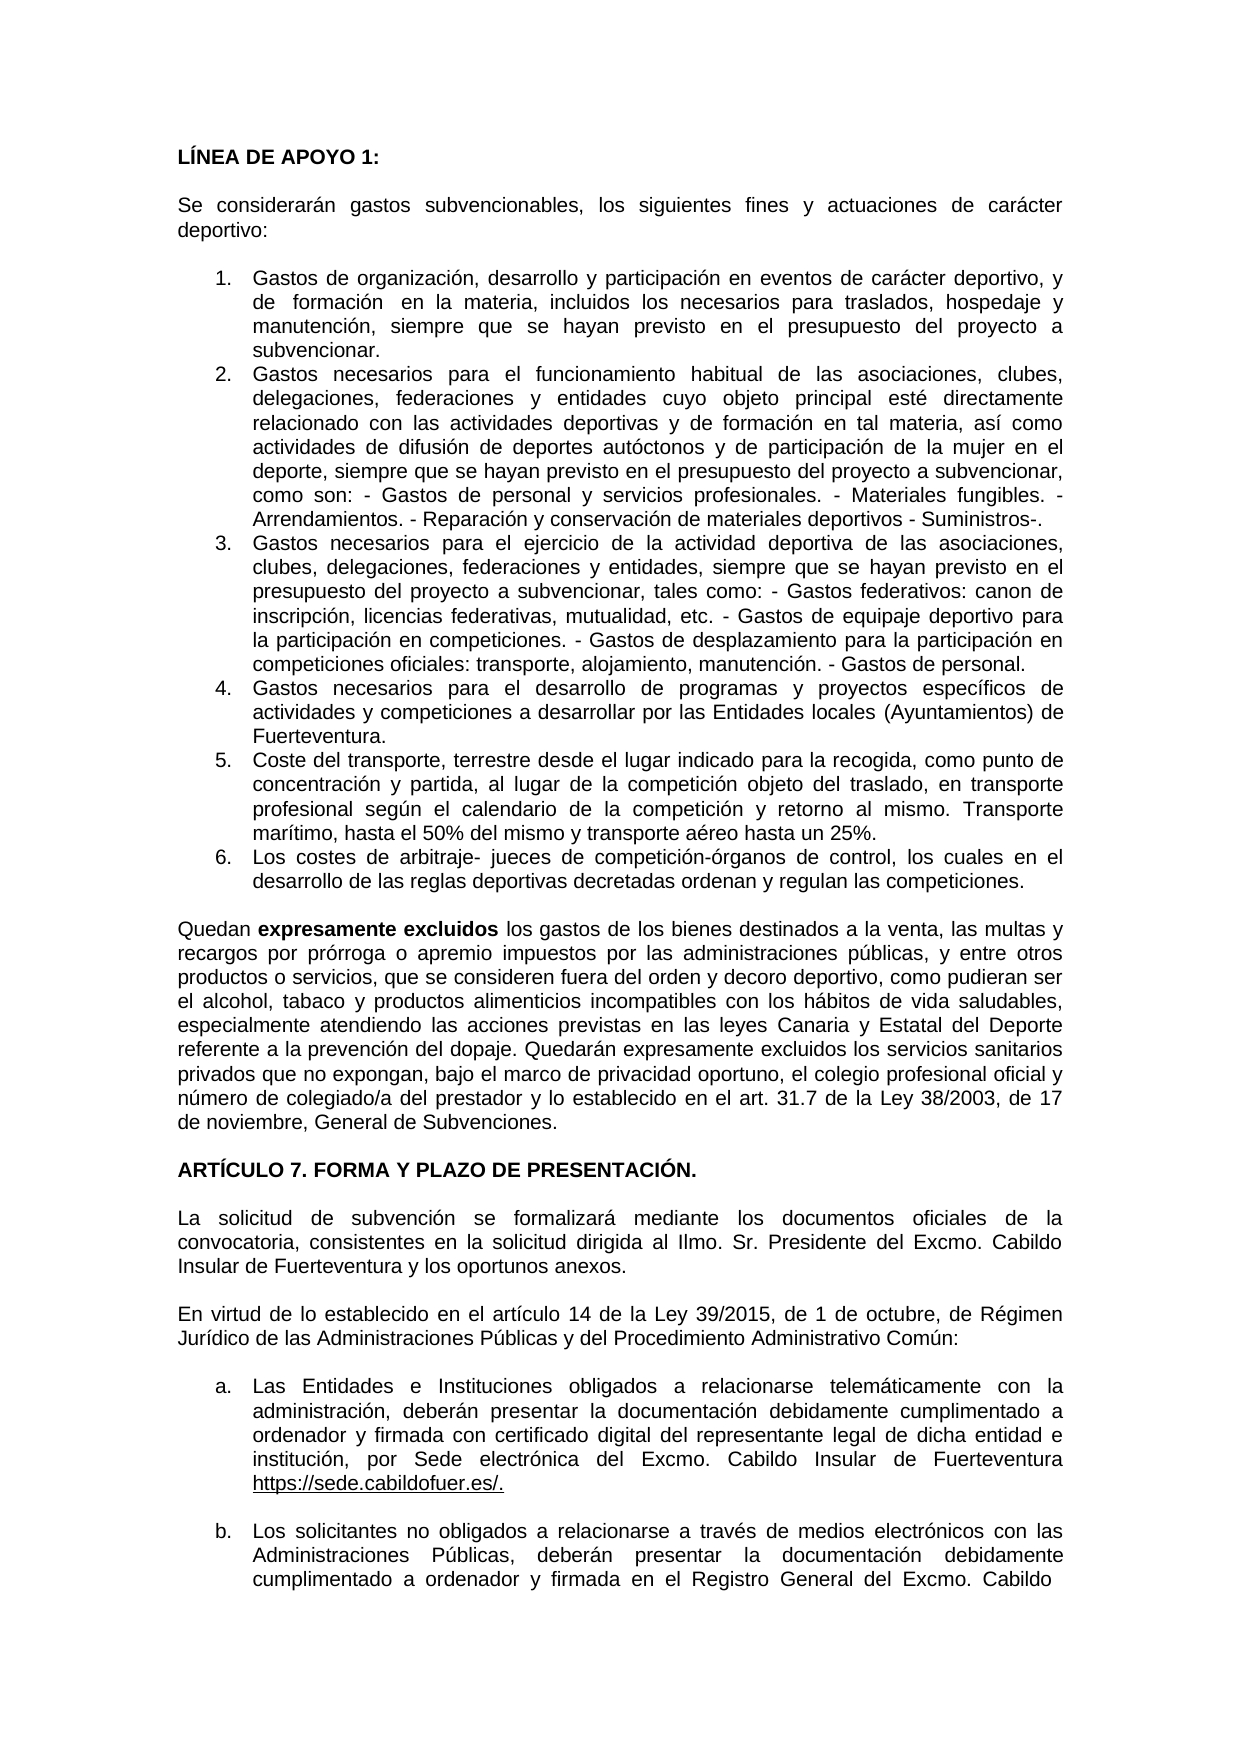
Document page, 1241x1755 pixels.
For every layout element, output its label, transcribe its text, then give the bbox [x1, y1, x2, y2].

text Se considerarán gastos subvencionables, los siguientes fines y actuaciones de carácter deportivo: [177, 193, 1063, 241]
list Gastos necesarios para el desarrollo de programas y proyectos específicos de actividades y competiciones a desarrollar por las Entidades locales (Ayuntamientos) de Fuerteventura. [215, 676, 1064, 748]
list Gastos necesarios para el ejercicio de la actividad deportiva de las asociaciones, clubes, delegaciones, federaciones y entidades, siempre que se hayan previsto en el presupuesto del proyecto a subvencionar, tales como: - Gastos federativos: canon de inscripción, licencias federativas, mutualidad, etc. - Gastos de equipaje deportivo para la participación en competiciones. - Gastos de desplazamiento para la participación en competiciones oficiales: transporte, alojamiento, manutención. - Gastos de personal. [215, 531, 1064, 676]
text En virtud de lo establecido en el artículo 14 de la Ley 39/2015, de 1 de octubre, de Régimen Jurídico de las Administraciones Públicas y del Procedimiento Administrativo Común: [177, 1302, 1063, 1350]
list Gastos necesarios para el funcionamiento habitual de las asociaciones, clubes, delegaciones, federaciones y entidades cuyo objeto principal esté directamente relacionado con las actividades deportivas y de formación en tal materia, así como actividades de difusión de deportes autóctonos y de participación de la mujer en el deporte, siempre que se hayan previsto en el presupuesto del proyecto a subvencionar, como son: - Gastos de personal y servicios profesionales. - Materiales fungibles. - Arrendamientos. - Reparación y conservación de materiales deportivos - Suministros-. [215, 362, 1063, 531]
list Gastos de organización, desarrollo y participación en eventos de carácter deportivo, y de formación en la materia, incluidos los necesarios para traslados, hospedaje y manutención, siempre que se hayan previsto en el presupuesto del proyecto a subvencionar. [215, 266, 1063, 362]
text Quedan expresamente excluidos los gastos de los bienes destinados a la venta, las multas y recargos por prórroga o apremio impuestos por las administraciones públicas, y entre otros productos o servicios, que se consideren fuera del orden y decoro deportivo, como pudieran ser el alcohol, tabaco y productos alimenticios incompatibles con los hábitos de vida saludables, especialmente atendiendo las acciones previstas en las leyes Canaria y Estatal del Deporte referente a la prevención del dopaje. Quedarán expresamente excluidos los servicios sanitarios privados que no expongan, bajo el marco de privacidad oportuno, el colegio profesional oficial y número de colegiado/a del prestador y lo establecido en el art. 31.7 de la Ley 38/2003, de 17 de noviembre, General de Subvenciones. [177, 916, 1064, 1134]
subtitle ARTÍCULO 7. FORMA Y PLAZO DE PRESENTACIÓN. [177, 1157, 1076, 1181]
list Los solicitantes no obligados a relacionarse a través de medios electrónicos con las Administraciones Públicas, deberán presentar la documentación debidamente cumplimentado a ordenador y firmada en el Registro General del Excmo. Cabildo [215, 1519, 1064, 1591]
list Los costes de arbitraje- jueces de competición-órganos de control, los cuales en el desarrollo de las reglas deportivas decretadas ordenan y regulan las competiciones. [215, 844, 1063, 893]
text La solicitud de subvención se formalizará mediante los documentos oficiales de la convocatoria, consistentes en la solicitud dirigida al Ilmo. Sr. Presidente del Excmo. Cabildo Insular de Fuerteventura y los oportunos anexos. [177, 1206, 1063, 1278]
list Coste del transporte, terrestre desde el lugar indicado para la recogida, como punto de concentración y partida, al lugar de la competición objeto del traslado, en transporte profesional según el calendario de la competición y retorno al mismo. Transporte marítimo, hasta el 50% del mismo y transporte aéreo hasta un 25%. [215, 748, 1064, 844]
list Las Entidades e Instituciones obligados a relacionarse telemáticamente con la administración, deberán presentar la documentación debidamente cumplimentado a ordenador y firmada con certificado digital del representante legal de dicha entidad e institución, por Sede electrónica del Excmo. Cabildo Insular de Fuerteventura https://sede.cabildofuer.es/. [215, 1374, 1063, 1495]
text LÍNEA DE APOYO 1: [177, 145, 1076, 169]
